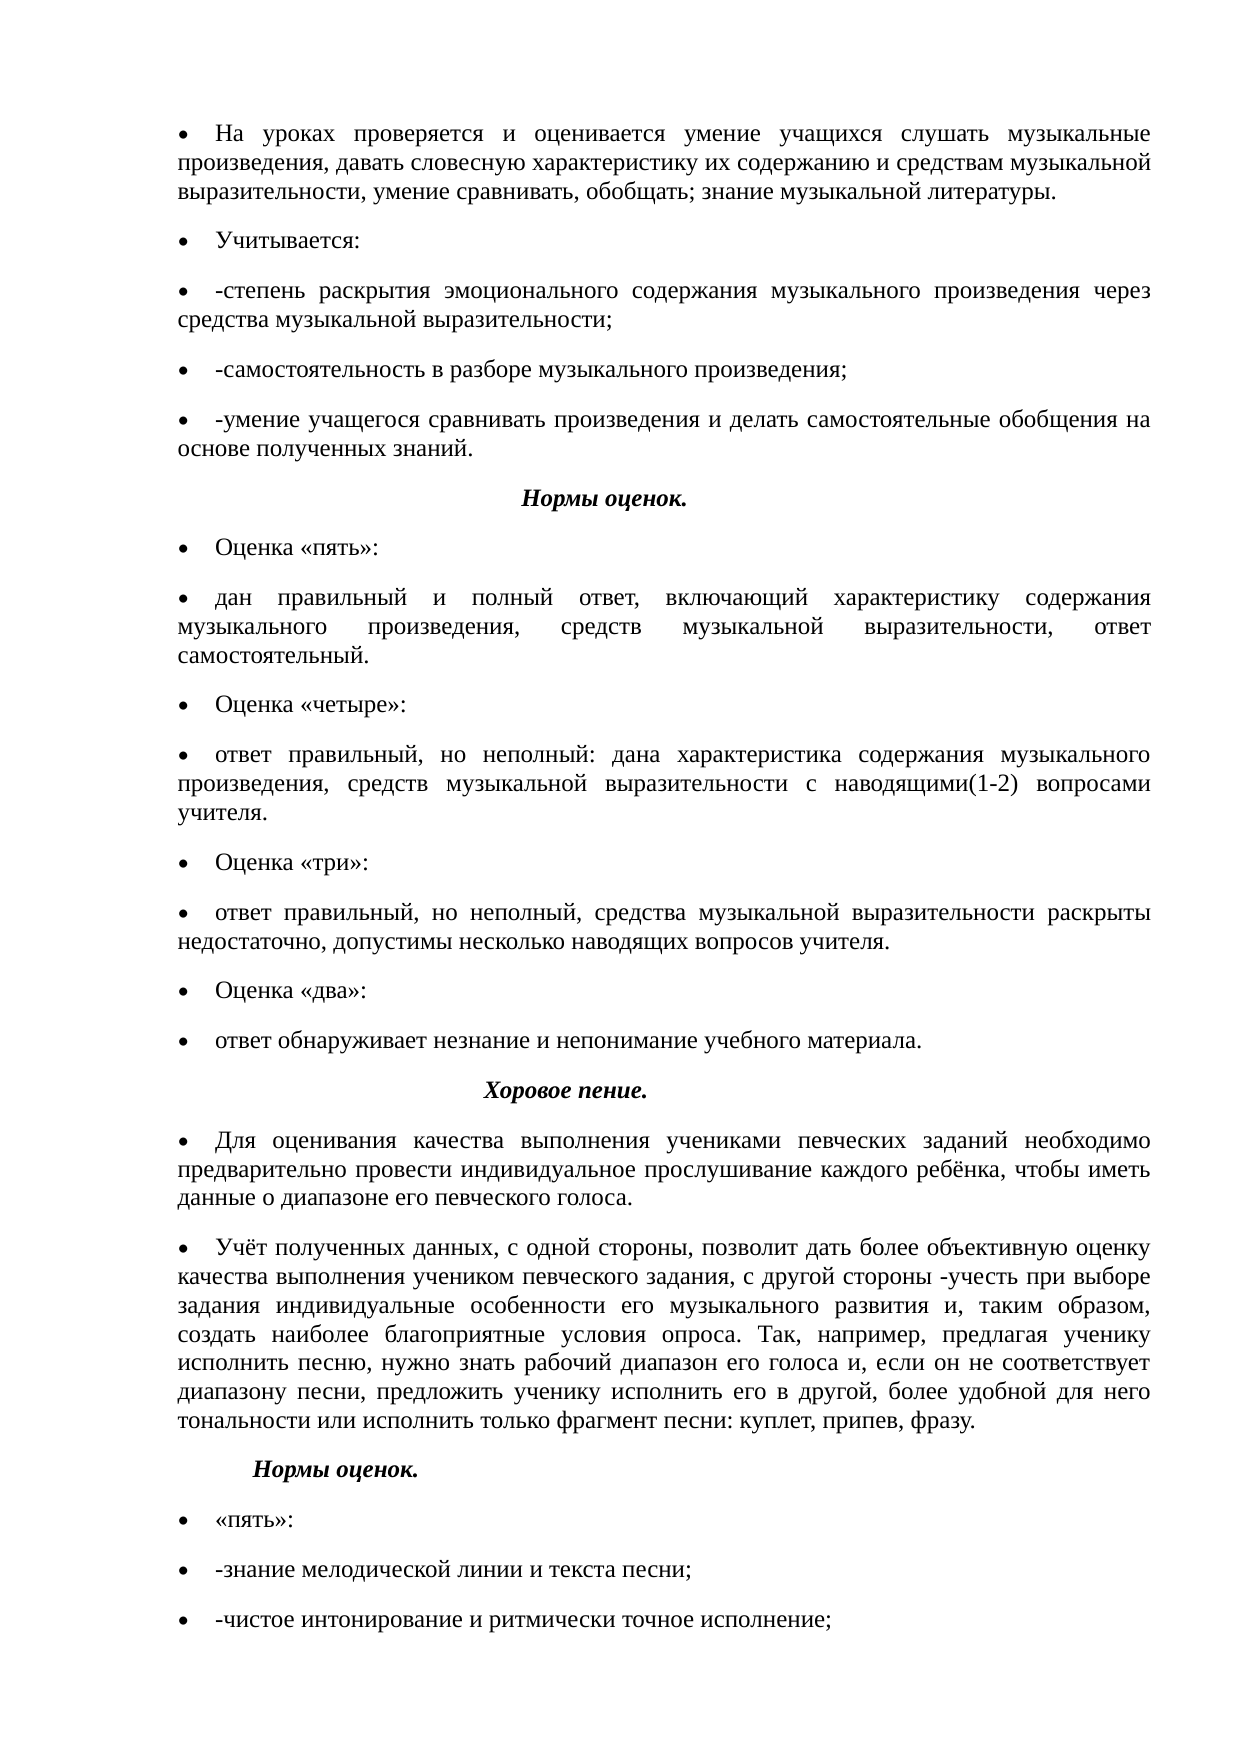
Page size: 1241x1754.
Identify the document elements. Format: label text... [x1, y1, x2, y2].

list Учитывается: [140, 226, 1152, 254]
list дан правильный и полный ответ, включающий характеристику содержания музыкального произведения, средств музыкальной выразительности, ответ самостоятельный. [140, 582, 1152, 669]
text Нормы оценок. [252, 483, 1152, 511]
list -знание мелодической линии и текста песни; [140, 1554, 1152, 1583]
list ответ обнаруживает незнание и непонимание учебного материала. [140, 1025, 1152, 1054]
text Нормы оценок. [252, 1454, 1152, 1483]
list Для оценивания качества выполнения учениками певческих заданий необходимо предварительно провести индивидуальное прослушивание каждого ребёнка, чтобы иметь данные о диапазоне его певческого голоса. [140, 1125, 1152, 1211]
list -чистое интонирование и ритмически точное исполнение; [140, 1604, 1152, 1633]
list Оценка «три»: [140, 847, 1152, 876]
list Оценка «четыре»: [140, 689, 1152, 718]
list На уроках проверяется и оценивается умение учащихся слушать музыкальные произведения, давать словесную характеристику их содержанию и средствам музыкальной выразительности, умение сравнивать, обобщать; знание музыкальной литературы. [140, 118, 1152, 205]
list -умение учащегося сравнивать произведения и делать самостоятельные обобщения на основе полученных знаний. [140, 404, 1152, 462]
list ответ правильный, но неполный: дана характеристика содержания музыкального произведения, средств музыкальной выразительности с наводящими(1-2) вопросами учителя. [140, 739, 1152, 826]
list Оценка «пять»: [140, 532, 1152, 561]
list Оценка «два»: [140, 975, 1152, 1004]
list -степень раскрытия эмоционального содержания музыкального произведения через средства музыкальной выразительности; [140, 275, 1152, 333]
text Хоровое пение. [252, 1075, 1152, 1104]
list Учёт полученных данных, с одной стороны, позволит дать более объективную оценку качества выполнения учеником певческого задания, с другой стороны -учесть при выборе задания индивидуальные особенности его музыкального развития и, таким образом, создать наиболее благоприятные условия опроса. Так, например, предлагая ученику исполнить песню, нужно знать рабочий диапазон его голоса и, если он не соответствует диапазону песни, предложить ученику исполнить его в другой, более удобной для него тональности или исполнить только фрагмент песни: куплет, припев, фразу. [140, 1232, 1152, 1434]
list «пять»: [140, 1504, 1152, 1533]
list -самостоятельность в разборе музыкального произведения; [140, 354, 1152, 383]
list ответ правильный, но неполный, средства музыкальной выразительности раскрыты недостаточно, допустимы несколько наводящих вопросов учителя. [140, 897, 1152, 954]
